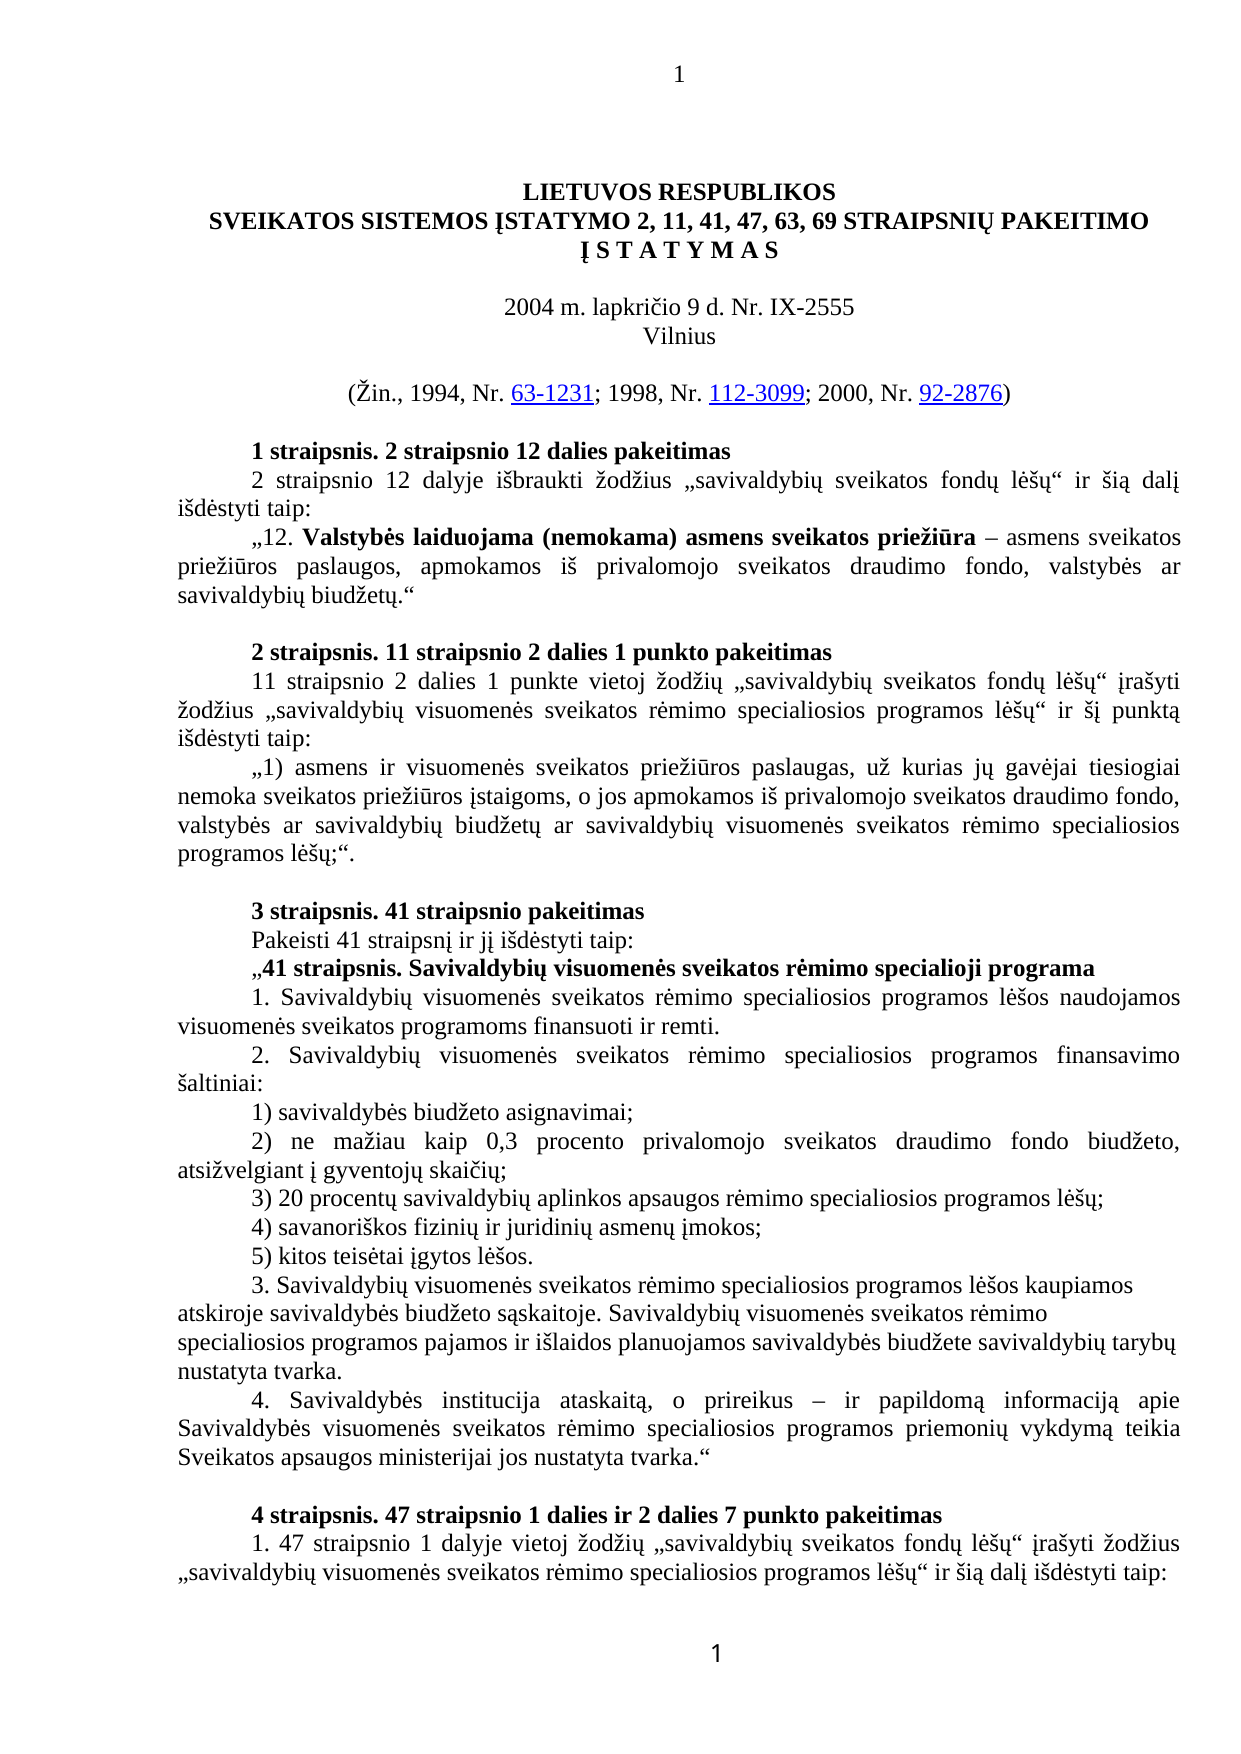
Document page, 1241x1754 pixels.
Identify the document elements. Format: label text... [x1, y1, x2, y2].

text 1. 47 straipsnio 1 dalyje vietoj žodžių „savivaldybių sveikatos fondų lėšų“ įrašyti žodžius „savivaldybių visuomenės sveikatos rėmimo specialiosios programos lėšų“ ir šią dalį išdėstyti taip: [177, 1528, 1181, 1586]
text 4) savanoriškos fizinių ir juridinių asmenų įmokos; [177, 1212, 1181, 1241]
text „41 straipsnis. Savivaldybių visuomenės sveikatos rėmimo specialioji programa [251, 953, 1181, 982]
text Pakeisti 41 straipsnį ir jį išdėstyti taip: [177, 925, 1181, 953]
text 3 straipsnis. 41 straipsnio pakeitimas [177, 896, 1181, 925]
text 2 straipsnis. 11 straipsnio 2 dalies 1 punkto pakeitimas [177, 637, 1181, 666]
text 5) kitos teisėtai įgytos lėšos. [177, 1241, 1181, 1270]
text 1 straipsnis. 2 straipsnio 12 dalies pakeitimas [177, 436, 1181, 465]
text 3. Savivaldybių visuomenės sveikatos rėmimo specialiosios programos lėšos kaupiamos atskiroje savivaldybės biudžeto sąskaitoje. Savivaldybių visuomenės sveikatos rėmimo specialiosios programos pajamos ir išlaidos planuojamos savivaldybės biudžete savivaldybių tarybų nustatyta tvarka. [177, 1270, 1181, 1385]
text (Žin., 1994, Nr. 63-1231; 1998, Nr. 112-3099; 2000, Nr. 92-2876) [177, 378, 1181, 407]
text LIETUVOS RESPUBLIKOS [177, 177, 1181, 206]
text 3) 20 procentų savivaldybių aplinkos apsaugos rėmimo specialiosios programos lėšų; [177, 1183, 1181, 1212]
text 11 straipsnio 2 dalies 1 punkte vietoj žodžių „savivaldybių sveikatos fondų lėšų“ įrašyti žodžius „savivaldybių visuomenės sveikatos rėmimo specialiosios programos lėšų“ ir šį punktą išdėstyti taip: [177, 666, 1181, 752]
text Į S T A T Y M A S [177, 235, 1181, 263]
text Vilnius [177, 321, 1181, 350]
text 2004 m. lapkričio 9 d. Nr. IX-2555 [177, 292, 1181, 321]
text 4. Savivaldybės institucija ataskaitą, o prireikus – ir papildomą informaciją apie Savivaldybės visuomenės sveikatos rėmimo specialiosios programos priemonių vykdymą teikia Sveikatos apsaugos ministerijai jos nustatyta tvarka.“ [177, 1385, 1181, 1471]
text 4 straipsnis. 47 straipsnio 1 dalies ir 2 dalies 7 punkto pakeitimas [177, 1500, 1181, 1528]
text 2) ne mažiau kaip 0,3 procento privalomojo sveikatos draudimo fondo biudžeto, atsižvelgiant į gyventojų skaičių; [177, 1126, 1181, 1183]
text 1. Savivaldybių visuomenės sveikatos rėmimo specialiosios programos lėšos naudojamos visuomenės sveikatos programoms finansuoti ir remti. [177, 982, 1181, 1040]
text 2. Savivaldybių visuomenės sveikatos rėmimo specialiosios programos finansavimo šaltiniai: [177, 1040, 1181, 1097]
text SVEIKATOS SISTEMOS ĮSTATYMO 2, 11, 41, 47, 63, 69 STRAIPSNIŲ PAKEITIMO [177, 206, 1181, 235]
text 2 straipsnio 12 dalyje išbraukti žodžius „savivaldybių sveikatos fondų lėšų“ ir šią dalį išdėstyti taip: [177, 465, 1181, 522]
text „1) asmens ir visuomenės sveikatos priežiūros paslaugas, už kurias jų gavėjai tiesiogiai nemoka sveikatos priežiūros įstaigoms, o jos apmokamos iš privalomojo sveikatos draudimo fondo, valstybės ar savivaldybių biudžetų ar savivaldybių visuomenės sveikatos rėmimo specialiosios programos lėšų;“. [177, 752, 1181, 867]
text „12. Valstybės laiduojama (nemokama) asmens sveikatos priežiūra – asmens sveikatos priežiūros paslaugos, apmokamos iš privalomojo sveikatos draudimo fondo, valstybės ar savivaldybių biudžetų.“ [177, 522, 1181, 608]
text 1) savivaldybės biudžeto asignavimai; [177, 1097, 1181, 1126]
